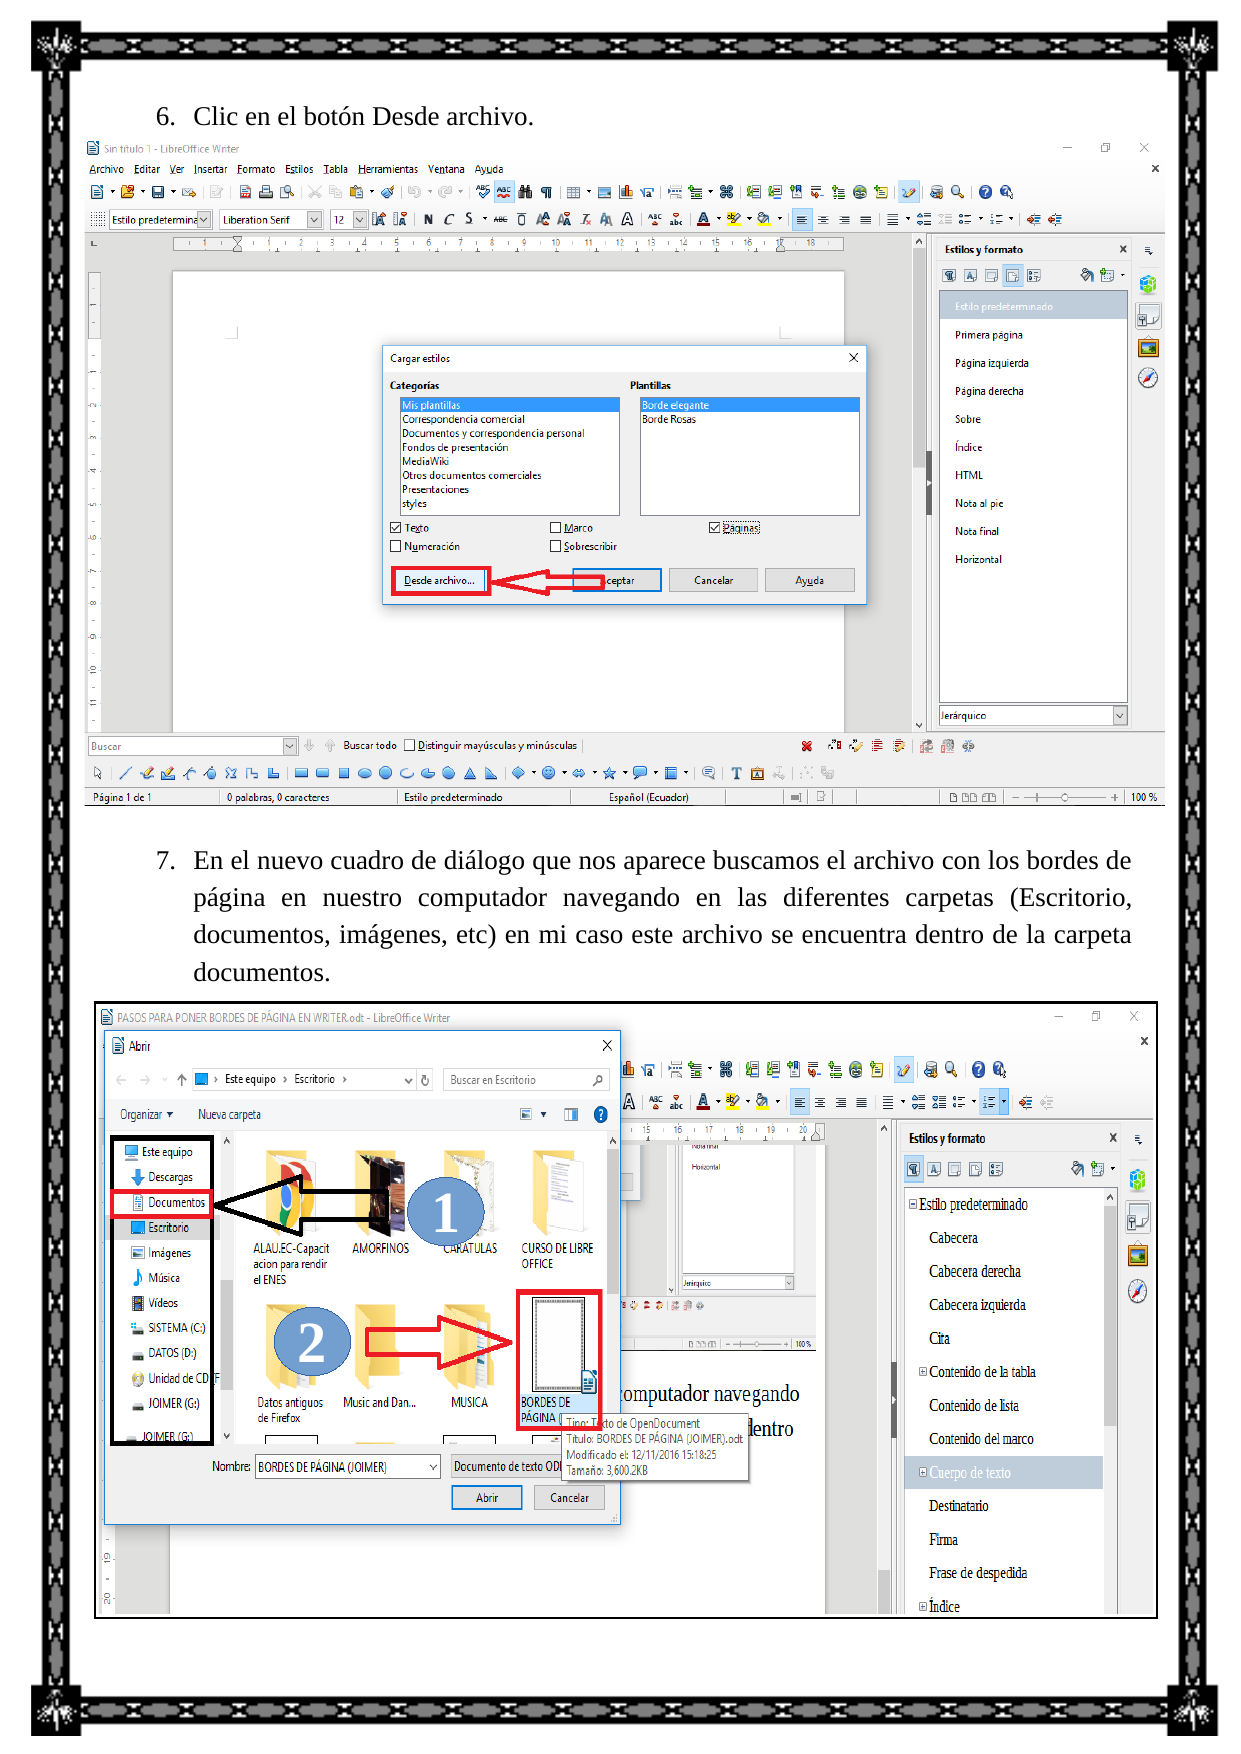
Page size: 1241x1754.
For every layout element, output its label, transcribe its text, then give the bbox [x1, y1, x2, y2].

list Clic en el botón Desde archivo. [156, 101, 1134, 132]
list En el nuevo cuadro de diálogo que nos aparece buscamos el archivo con los bordes de página en nuestro computador navegando en las diferentes carpetas (Escritorio, documentos, imágenes, etc) en mi caso este archivo se encuentra dentro de la carpeta documentos. [156, 844, 1134, 987]
picture [31, 19, 1222, 1736]
